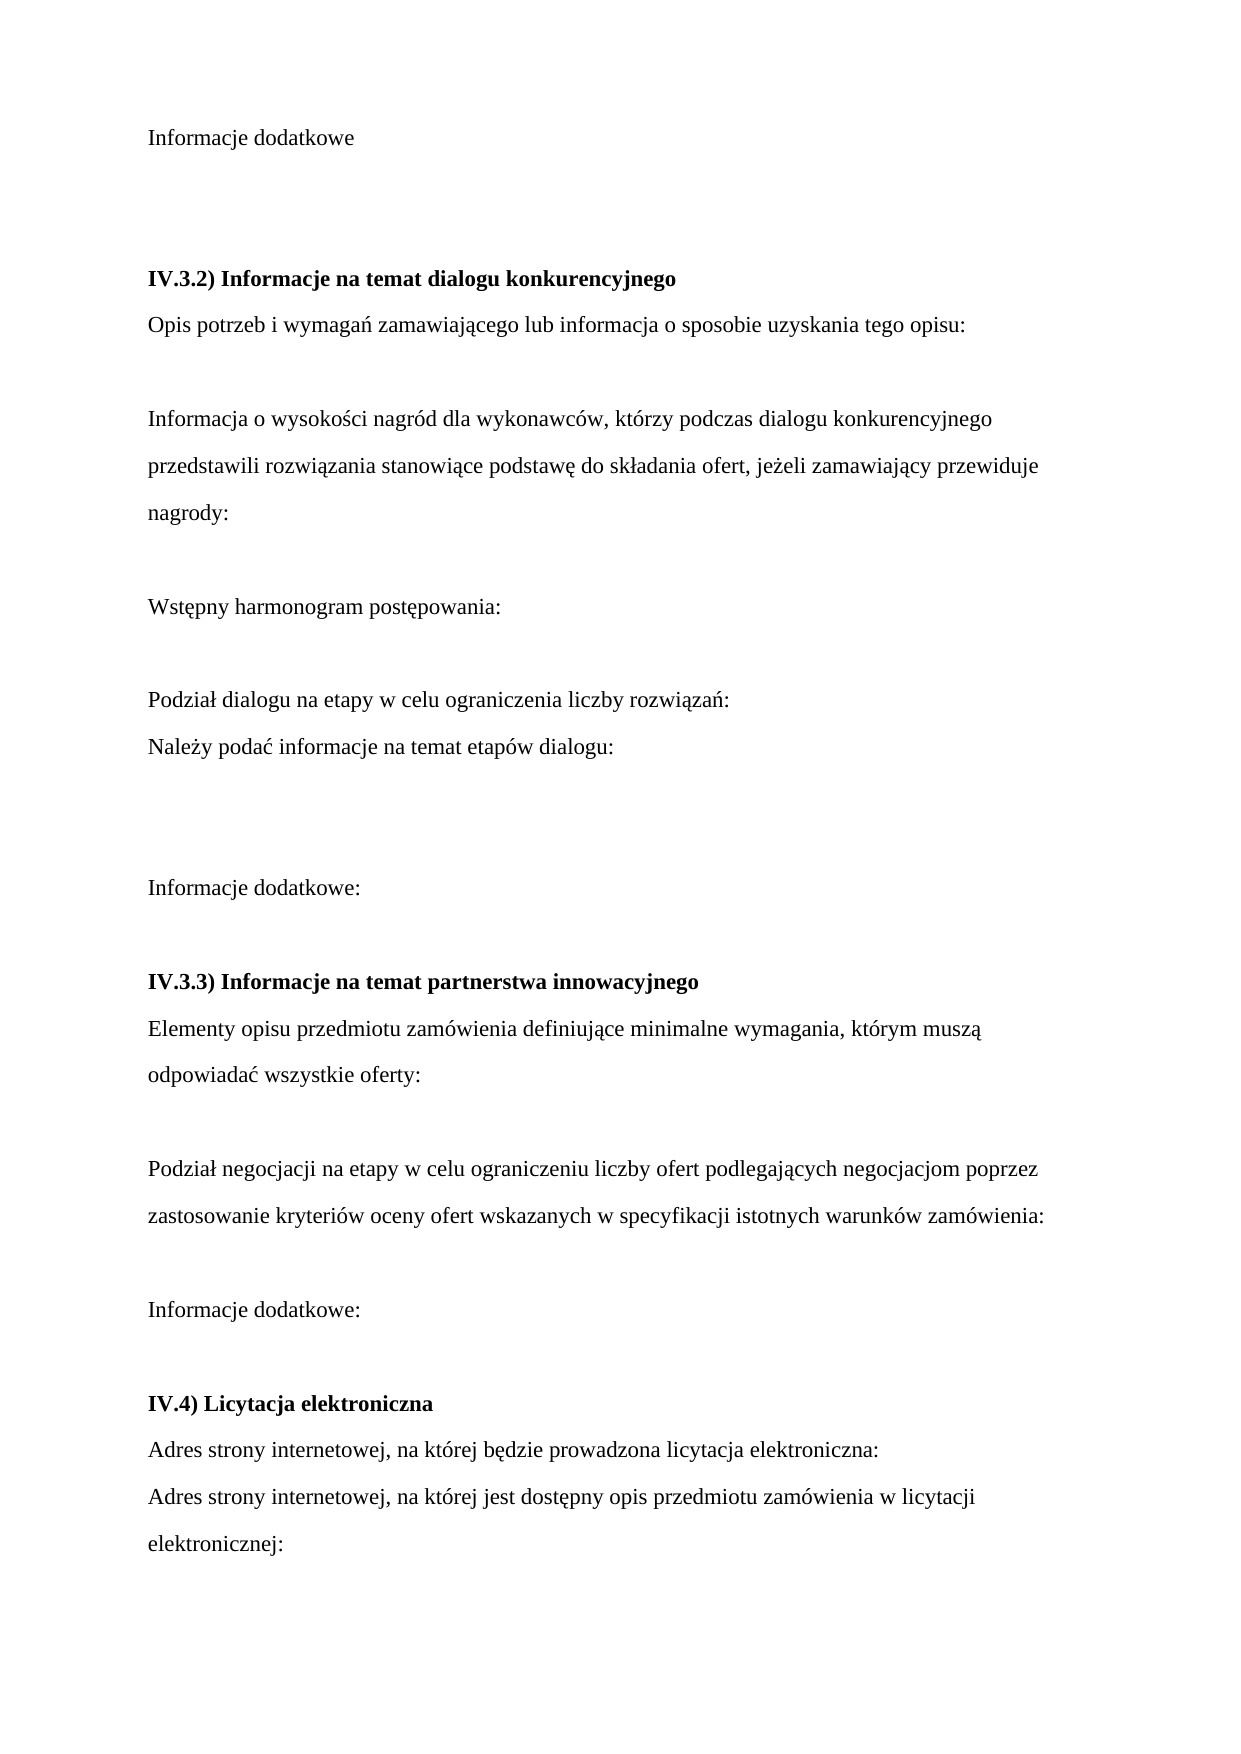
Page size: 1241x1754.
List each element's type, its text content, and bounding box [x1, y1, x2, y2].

text Adres strony internetowej, na której jest dostępny opis przedmiotu zamówienia w licytacji elektronicznej: [148, 1463, 1093, 1557]
text Informacje dodatkowe IV.3.2) Informacje na temat dialogu konkurencyjnego Opis potrzeb i wymagań zamawiającego lub informacja o sposobie uzyskania tego opisu: Informacja o wysokości nagród dla wykonawców, którzy podczas dialogu konkurencyjnego przedstawili rozwiązania stanowiące podstawę do składania ofert, jeżeli zamawiający przewiduje nagrody: Wstępny harmonogram postępowania: Podział dialogu na etapy w celu ograniczenia liczby rozwiązań: Należy podać informacje na temat etapów dialogu: Informacje dodatkowe: IV.3.3) Informacje na temat partnerstwa innowacyjnego Elementy opisu przedmiotu zamówienia definiujące minimalne wymagania, którym muszą odpowiadać wszystkie oferty: Podział negocjacji na etapy w celu ograniczeniu liczby ofert podlegających negocjacjom poprzez zastosowanie kryteriów oceny ofert wskazanych w specyfikacji istotnych warunków zamówienia: Informacje dodatkowe: IV.4) Licytacja elektroniczna Adres strony internetowej, na której będzie prowadzona licytacja elektroniczna: [148, 103, 1093, 1463]
